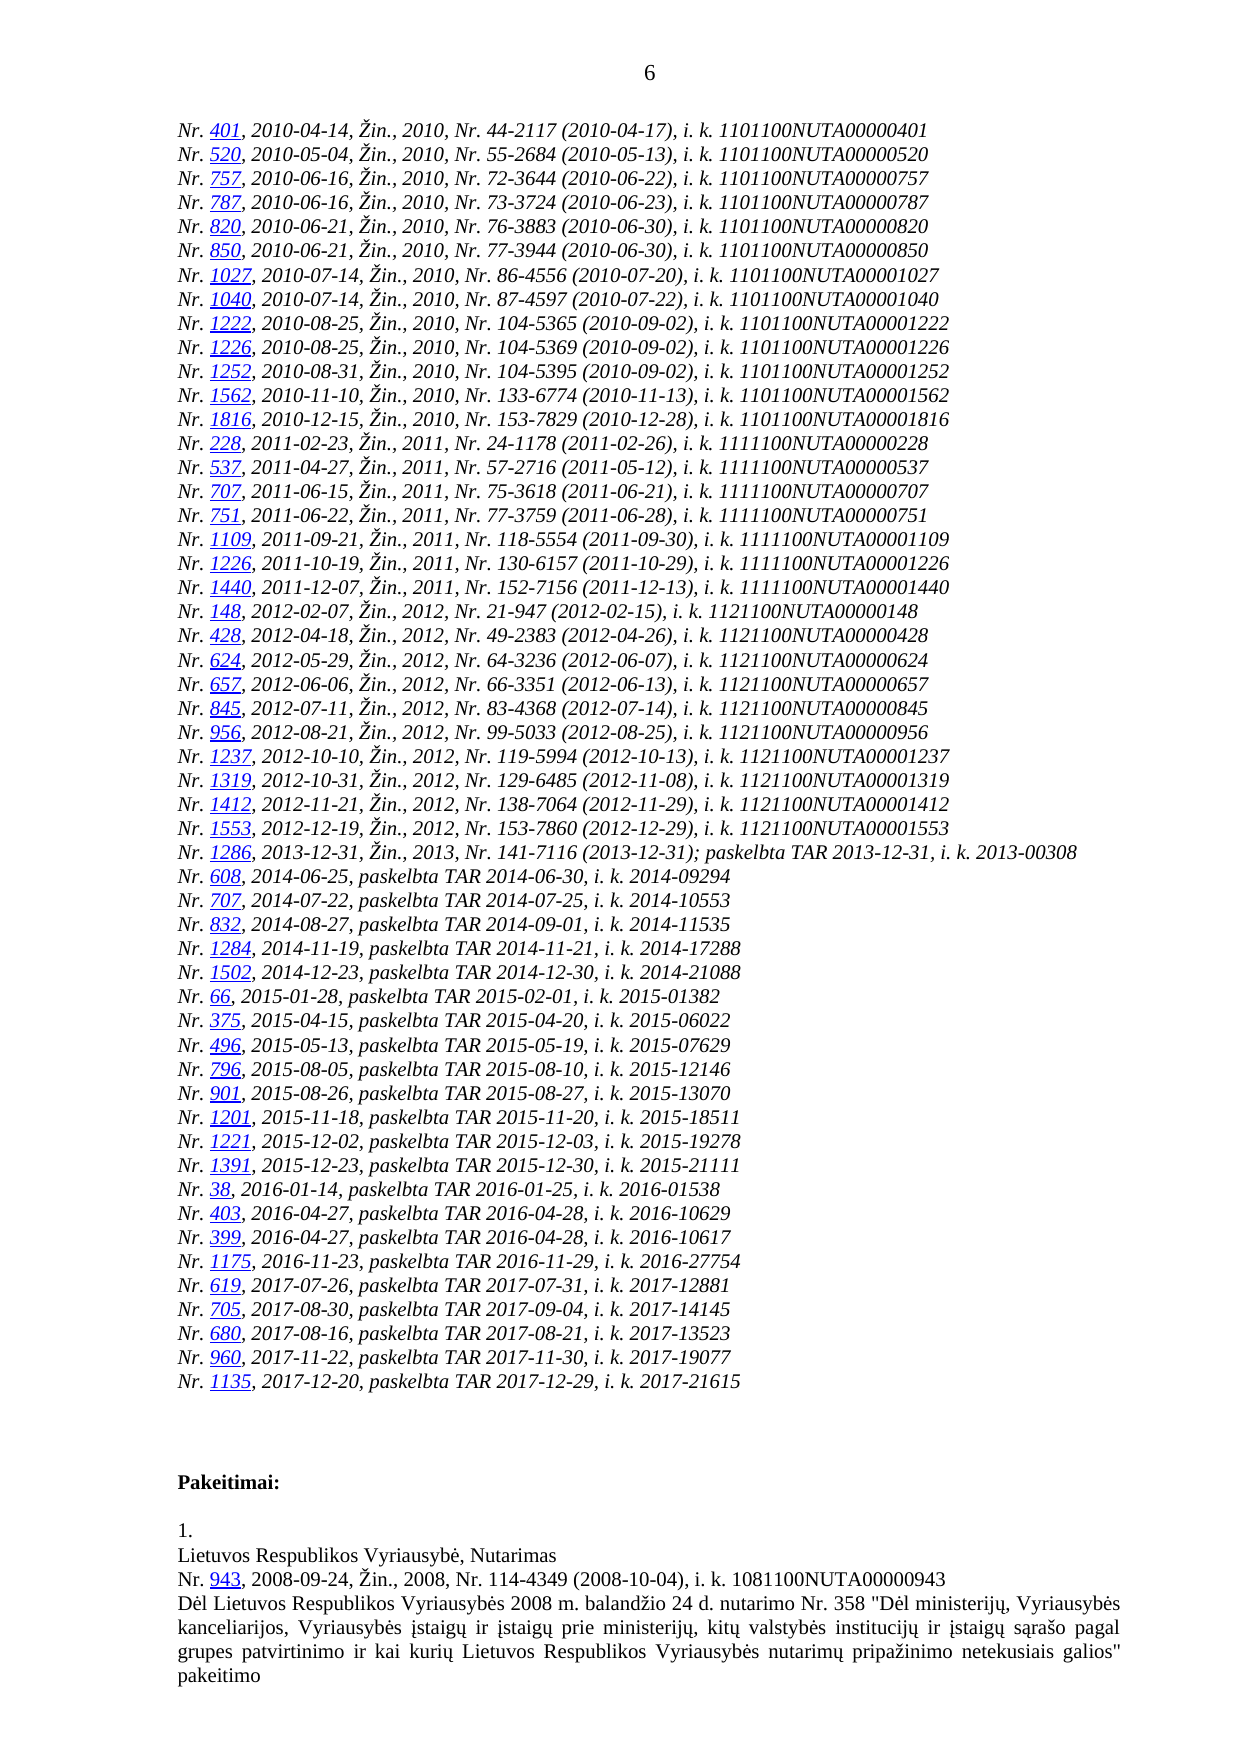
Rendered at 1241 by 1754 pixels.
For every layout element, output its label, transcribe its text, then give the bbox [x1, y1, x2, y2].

text Nr. 796, 2015-08-05, paskelbta TAR 2015-08-10, i. k. 2015-12146 [177, 1057, 1122, 1081]
text Nr. 38, 2016-01-14, paskelbta TAR 2016-01-25, i. k. 2016-01538 [177, 1177, 1122, 1201]
text Nr. 1562, 2010-11-10, Žin., 2010, Nr. 133-6774 (2010-11-13), i. k. 1101100NUTA00001562 [177, 383, 1122, 407]
text Nr. 657, 2012-06-06, Žin., 2012, Nr. 66-3351 (2012-06-13), i. k. 1121100NUTA00000657 [177, 672, 1122, 696]
text Nr. 707, 2011-06-15, Žin., 2011, Nr. 75-3618 (2011-06-21), i. k. 1111100NUTA00000707 [177, 479, 1122, 503]
text Nr. 148, 2012-02-07, Žin., 2012, Nr. 21-947 (2012-02-15), i. k. 1121100NUTA00000148 [177, 599, 1122, 623]
text Nr. 1284, 2014-11-19, paskelbta TAR 2014-11-21, i. k. 2014-17288 [177, 936, 1122, 960]
text Nr. 820, 2010-06-21, Žin., 2010, Nr. 76-3883 (2010-06-30), i. k. 1101100NUTA00000820 [177, 214, 1122, 238]
text Nr. 787, 2010-06-16, Žin., 2010, Nr. 73-3724 (2010-06-23), i. k. 1101100NUTA00000787 [177, 190, 1122, 214]
text Nr. 707, 2014-07-22, paskelbta TAR 2014-07-25, i. k. 2014-10553 [177, 888, 1122, 912]
text Nr. 1412, 2012-11-21, Žin., 2012, Nr. 138-7064 (2012-11-29), i. k. 1121100NUTA00001412 [177, 792, 1122, 816]
text Nr. 943, 2008-09-24, Žin., 2008, Nr. 114-4349 (2008-10-04), i. k. 1081100NUTA00000943 [177, 1567, 1122, 1591]
text Nr. 624, 2012-05-29, Žin., 2012, Nr. 64-3236 (2012-06-07), i. k. 1121100NUTA00000624 [177, 647, 1122, 672]
text Nr. 608, 2014-06-25, paskelbta TAR 2014-06-30, i. k. 2014-09294 [177, 864, 1122, 888]
text Nr. 956, 2012-08-21, Žin., 2012, Nr. 99-5033 (2012-08-25), i. k. 1121100NUTA00000956 [177, 720, 1122, 744]
text Nr. 1135, 2017-12-20, paskelbta TAR 2017-12-29, i. k. 2017-21615 [177, 1369, 1122, 1393]
text Nr. 1319, 2012-10-31, Žin., 2012, Nr. 129-6485 (2012-11-08), i. k. 1121100NUTA00001319 [177, 768, 1122, 792]
text Nr. 1226, 2011-10-19, Žin., 2011, Nr. 130-6157 (2011-10-29), i. k. 1111100NUTA00001226 [177, 551, 1122, 575]
text Nr. 399, 2016-04-27, paskelbta TAR 2016-04-28, i. k. 2016-10617 [177, 1225, 1122, 1249]
text Nr. 375, 2015-04-15, paskelbta TAR 2015-04-20, i. k. 2015-06022 [177, 1008, 1122, 1032]
text Nr. 1252, 2010-08-31, Žin., 2010, Nr. 104-5395 (2010-09-02), i. k. 1101100NUTA00001252 [177, 359, 1122, 383]
text Pakeitimai: [177, 1470, 1122, 1494]
text Nr. 66, 2015-01-28, paskelbta TAR 2015-02-01, i. k. 2015-01382 [177, 984, 1122, 1008]
text Nr. 496, 2015-05-13, paskelbta TAR 2015-05-19, i. k. 2015-07629 [177, 1032, 1122, 1057]
text Nr. 845, 2012-07-11, Žin., 2012, Nr. 83-4368 (2012-07-14), i. k. 1121100NUTA00000845 [177, 696, 1122, 720]
text Nr. 428, 2012-04-18, Žin., 2012, Nr. 49-2383 (2012-04-26), i. k. 1121100NUTA00000428 [177, 623, 1122, 647]
text Nr. 850, 2010-06-21, Žin., 2010, Nr. 77-3944 (2010-06-30), i. k. 1101100NUTA00000850 [177, 238, 1122, 262]
text Nr. 1816, 2010-12-15, Žin., 2010, Nr. 153-7829 (2010-12-28), i. k. 1101100NUTA00001816 [177, 407, 1122, 431]
text Nr. 1226, 2010-08-25, Žin., 2010, Nr. 104-5369 (2010-09-02), i. k. 1101100NUTA00001226 [177, 335, 1122, 359]
text Nr. 705, 2017-08-30, paskelbta TAR 2017-09-04, i. k. 2017-14145 [177, 1297, 1122, 1321]
text Nr. 403, 2016-04-27, paskelbta TAR 2016-04-28, i. k. 2016-10629 [177, 1201, 1122, 1225]
text Nr. 228, 2011-02-23, Žin., 2011, Nr. 24-1178 (2011-02-26), i. k. 1111100NUTA00000228 [177, 431, 1122, 455]
text Nr. 1109, 2011-09-21, Žin., 2011, Nr. 118-5554 (2011-09-30), i. k. 1111100NUTA00001109 [177, 527, 1122, 551]
text Nr. 537, 2011-04-27, Žin., 2011, Nr. 57-2716 (2011-05-12), i. k. 1111100NUTA00000537 [177, 455, 1122, 479]
text Dėl Lietuvos Respublikos Vyriausybės 2008 m. balandžio 24 d. nutarimo Nr. 358 "Dėl ministerijų, Vyriausybės kanceliarijos, Vyriausybės įstaigų ir įstaigų prie ministerijų, kitų valstybės institucijų ir įstaigų sąrašo pagal grupes patvirtinimo ir kai kurių Lietuvos Respublikos Vyriausybės nutarimų pripažinimo netekusiais galios" pakeitimo [177, 1591, 1122, 1687]
text Nr. 1175, 2016-11-23, paskelbta TAR 2016-11-29, i. k. 2016-27754 [177, 1249, 1122, 1273]
text Nr. 1440, 2011-12-07, Žin., 2011, Nr. 152-7156 (2011-12-13), i. k. 1111100NUTA00001440 [177, 575, 1122, 599]
text Nr. 757, 2010-06-16, Žin., 2010, Nr. 72-3644 (2010-06-22), i. k. 1101100NUTA00000757 [177, 166, 1122, 190]
text Nr. 1391, 2015-12-23, paskelbta TAR 2015-12-30, i. k. 2015-21111 [177, 1153, 1122, 1177]
text Nr. 901, 2015-08-26, paskelbta TAR 2015-08-27, i. k. 2015-13070 [177, 1081, 1122, 1105]
text Nr. 1201, 2015-11-18, paskelbta TAR 2015-11-20, i. k. 2015-18511 [177, 1105, 1122, 1129]
text 1. [177, 1518, 1122, 1542]
text Lietuvos Respublikos Vyriausybė, Nutarimas [177, 1542, 1122, 1567]
text Nr. 832, 2014-08-27, paskelbta TAR 2014-09-01, i. k. 2014-11535 [177, 912, 1122, 936]
text Nr. 520, 2010-05-04, Žin., 2010, Nr. 55-2684 (2010-05-13), i. k. 1101100NUTA00000520 [177, 142, 1122, 166]
text Nr. 680, 2017-08-16, paskelbta TAR 2017-08-21, i. k. 2017-13523 [177, 1321, 1122, 1345]
text Nr. 1040, 2010-07-14, Žin., 2010, Nr. 87-4597 (2010-07-22), i. k. 1101100NUTA00001040 [177, 287, 1122, 311]
text Nr. 960, 2017-11-22, paskelbta TAR 2017-11-30, i. k. 2017-19077 [177, 1345, 1122, 1369]
text Nr. 401, 2010-04-14, Žin., 2010, Nr. 44-2117 (2010-04-17), i. k. 1101100NUTA00000401 [177, 118, 1122, 142]
text Nr. 1502, 2014-12-23, paskelbta TAR 2014-12-30, i. k. 2014-21088 [177, 960, 1122, 984]
text Nr. 751, 2011-06-22, Žin., 2011, Nr. 77-3759 (2011-06-28), i. k. 1111100NUTA00000751 [177, 503, 1122, 527]
text Nr. 1222, 2010-08-25, Žin., 2010, Nr. 104-5365 (2010-09-02), i. k. 1101100NUTA00001222 [177, 311, 1122, 335]
text Nr. 1237, 2012-10-10, Žin., 2012, Nr. 119-5994 (2012-10-13), i. k. 1121100NUTA00001237 [177, 744, 1122, 768]
text Nr. 1027, 2010-07-14, Žin., 2010, Nr. 86-4556 (2010-07-20), i. k. 1101100NUTA00001027 [177, 262, 1122, 287]
text Nr. 619, 2017-07-26, paskelbta TAR 2017-07-31, i. k. 2017-12881 [177, 1273, 1122, 1297]
text Nr. 1221, 2015-12-02, paskelbta TAR 2015-12-03, i. k. 2015-19278 [177, 1129, 1122, 1153]
text Nr. 1286, 2013-12-31, Žin., 2013, Nr. 141-7116 (2013-12-31); paskelbta TAR 2013-12-31, i. k. 2013-00308 [177, 840, 1122, 864]
text Nr. 1553, 2012-12-19, Žin., 2012, Nr. 153-7860 (2012-12-29), i. k. 1121100NUTA00001553 [177, 816, 1122, 840]
